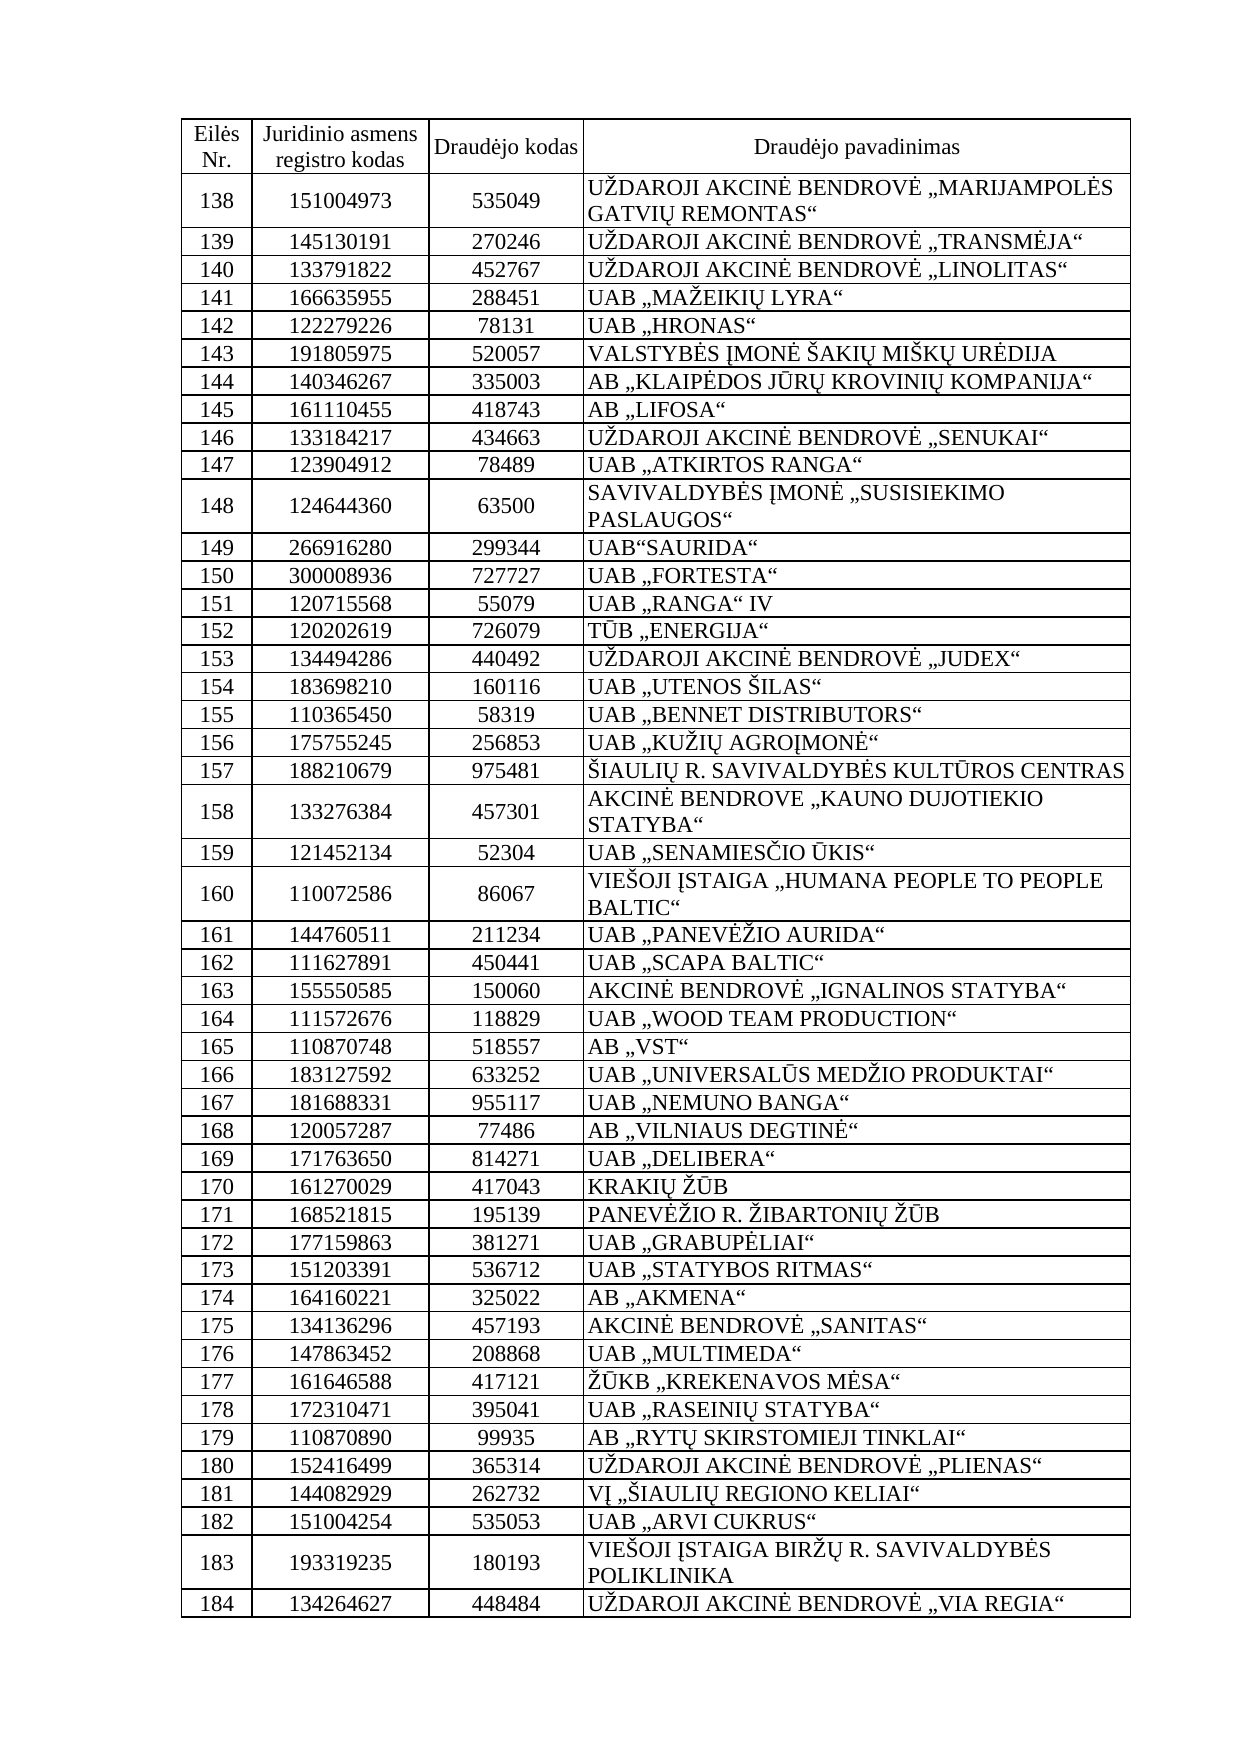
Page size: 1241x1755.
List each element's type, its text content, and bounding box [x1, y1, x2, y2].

table_cell UAB „DELIBERA“ [584, 1145, 1130, 1171]
table_cell 133184217 [253, 424, 428, 450]
table_header Juridinio asmens registro kodas [253, 120, 428, 172]
table_cell 111627891 [253, 950, 428, 976]
table_cell 164 [182, 1005, 251, 1032]
table_cell 161646588 [253, 1368, 428, 1394]
table_cell UŽDAROJI AKCINĖ BENDROVĖ „JUDEX“ [584, 646, 1130, 672]
table_cell UAB „WOOD TEAM PRODUCTION“ [584, 1005, 1130, 1032]
table_cell 86067 [430, 867, 583, 920]
table_cell UAB „SCAPA BALTIC“ [584, 950, 1130, 976]
table_cell 520057 [430, 340, 583, 366]
table_cell 110072586 [253, 867, 428, 920]
table_cell 180 [182, 1452, 251, 1478]
table_cell 172 [182, 1229, 251, 1255]
table_cell UAB „PANEVĖŽIO AURIDA“ [584, 922, 1130, 948]
table_cell AKCINĖ BENDROVĖ „IGNALINOS STATYBA“ [584, 977, 1130, 1004]
table_cell VĮ „ŠIAULIŲ REGIONO KELIAI“ [584, 1480, 1130, 1506]
table_cell 149 [182, 534, 251, 560]
table_cell AB „AKMENA“ [584, 1285, 1130, 1311]
table_cell VIEŠOJI ĮSTAIGA BIRŽŲ R. SAVIVALDYBĖS POLIKLINIKA [584, 1536, 1130, 1588]
table_cell VIEŠOJI ĮSTAIGA „HUMANA PEOPLE TO PEOPLE BALTIC“ [584, 867, 1130, 920]
table_cell 181 [182, 1480, 251, 1506]
table_cell 120202619 [253, 618, 428, 644]
table_cell 164160221 [253, 1285, 428, 1311]
table_cell 78489 [430, 452, 583, 478]
table_cell 140 [182, 256, 251, 282]
table_cell 300008936 [253, 562, 428, 588]
table_cell 395041 [430, 1396, 583, 1422]
table_cell AB „VST“ [584, 1033, 1130, 1059]
table_cell 288451 [430, 284, 583, 310]
table_cell 535049 [430, 174, 583, 227]
table_cell 160116 [430, 673, 583, 700]
table_cell 133791822 [253, 256, 428, 282]
table_cell 440492 [430, 646, 583, 672]
table_cell 118829 [430, 1005, 583, 1032]
table_cell 151 [182, 590, 251, 616]
table_cell 175755245 [253, 729, 428, 756]
table_cell UŽDAROJI AKCINĖ BENDROVĖ „VIA REGIA“ [584, 1590, 1130, 1616]
table_cell 183698210 [253, 673, 428, 700]
table_cell 170 [182, 1173, 251, 1199]
table_cell 193319235 [253, 1536, 428, 1588]
table_cell 148 [182, 480, 251, 532]
table_cell 955117 [430, 1089, 583, 1115]
table_cell 144082929 [253, 1480, 428, 1506]
table_cell UAB „UNIVERSALŪS MEDŽIO PRODUKTAI“ [584, 1061, 1130, 1087]
table_cell 141 [182, 284, 251, 310]
table_cell 182 [182, 1508, 251, 1534]
table_cell 111572676 [253, 1005, 428, 1032]
table_cell 155 [182, 701, 251, 728]
table_cell 176 [182, 1340, 251, 1367]
table_cell 165 [182, 1033, 251, 1059]
table_cell 163 [182, 977, 251, 1004]
table_cell PANEVĖŽIO R. ŽIBARTONIŲ ŽŪB [584, 1201, 1130, 1227]
table_cell UAB „KUŽIŲ AGROĮMONĖ“ [584, 729, 1130, 756]
table_cell 99935 [430, 1424, 583, 1450]
table_cell 181688331 [253, 1089, 428, 1115]
table_cell 183 [182, 1536, 251, 1588]
table_cell 184 [182, 1590, 251, 1616]
table_cell UAB „SENAMIESČIO ŪKIS“ [584, 839, 1130, 866]
table_cell 153 [182, 646, 251, 672]
table_cell 144760511 [253, 922, 428, 948]
table_cell 78131 [430, 312, 583, 338]
table_cell 174 [182, 1285, 251, 1311]
table_cell 727727 [430, 562, 583, 588]
table_cell 55079 [430, 590, 583, 616]
table_cell KRAKIŲ ŽŪB [584, 1173, 1130, 1199]
table_cell UAB „MAŽEIKIŲ LYRA“ [584, 284, 1130, 310]
table_cell TŪB „ENERGIJA“ [584, 618, 1130, 644]
table_cell 161110455 [253, 396, 428, 422]
table_cell 335003 [430, 368, 583, 394]
table_cell 138 [182, 174, 251, 227]
table_cell 168 [182, 1117, 251, 1143]
table_cell 110870890 [253, 1424, 428, 1450]
table_cell 180193 [430, 1536, 583, 1588]
table_cell 120715568 [253, 590, 428, 616]
table_cell 726079 [430, 618, 583, 644]
table_cell 814271 [430, 1145, 583, 1171]
table_cell 156 [182, 729, 251, 756]
table_cell 417043 [430, 1173, 583, 1199]
table_cell 63500 [430, 480, 583, 532]
table_cell 457301 [430, 785, 583, 838]
table_cell 195139 [430, 1201, 583, 1227]
table_cell 171763650 [253, 1145, 428, 1171]
table_cell 134494286 [253, 646, 428, 672]
table_cell 418743 [430, 396, 583, 422]
table_cell 266916280 [253, 534, 428, 560]
table_cell 179 [182, 1424, 251, 1450]
table_cell 175 [182, 1312, 251, 1339]
table_cell 159 [182, 839, 251, 866]
table_cell 120057287 [253, 1117, 428, 1143]
table_cell 452767 [430, 256, 583, 282]
table_cell 975481 [430, 757, 583, 783]
table_cell 157 [182, 757, 251, 783]
table_cell UAB „HRONAS“ [584, 312, 1130, 338]
table_cell 52304 [430, 839, 583, 866]
table_cell UAB“SAURIDA“ [584, 534, 1130, 560]
table_cell 188210679 [253, 757, 428, 783]
table_cell 151203391 [253, 1257, 428, 1283]
table_cell AB „VILNIAUS DEGTINĖ“ [584, 1117, 1130, 1143]
table_cell UŽDAROJI AKCINĖ BENDROVĖ „MARIJAMPOLĖS GATVIŲ REMONTAS“ [584, 174, 1130, 227]
table_cell UŽDAROJI AKCINĖ BENDROVĖ „SENUKAI“ [584, 424, 1130, 450]
table_cell AKCINĖ BENDROVE „KAUNO DUJOTIEKIO STATYBA“ [584, 785, 1130, 838]
table_cell 325022 [430, 1285, 583, 1311]
table_cell 144 [182, 368, 251, 394]
table_cell 145130191 [253, 228, 428, 254]
table_cell UŽDAROJI AKCINĖ BENDROVĖ „PLIENAS“ [584, 1452, 1130, 1478]
table_cell 166 [182, 1061, 251, 1087]
table_cell 152416499 [253, 1452, 428, 1478]
table_cell ŽŪKB „KREKENAVOS MĖSA“ [584, 1368, 1130, 1394]
table_cell 110365450 [253, 701, 428, 728]
table_cell 171 [182, 1201, 251, 1227]
table_cell 77486 [430, 1117, 583, 1143]
table_cell UAB „UTENOS ŠILAS“ [584, 673, 1130, 700]
table_cell 270246 [430, 228, 583, 254]
table_cell 256853 [430, 729, 583, 756]
table_cell 152 [182, 618, 251, 644]
table_cell 147 [182, 452, 251, 478]
table_cell 417121 [430, 1368, 583, 1394]
table_cell 365314 [430, 1452, 583, 1478]
table_cell 150060 [430, 977, 583, 1004]
table_cell 155550585 [253, 977, 428, 1004]
table_cell UAB „STATYBOS RITMAS“ [584, 1257, 1130, 1283]
table_cell 518557 [430, 1033, 583, 1059]
table_cell UŽDAROJI AKCINĖ BENDROVĖ „LINOLITAS“ [584, 256, 1130, 282]
table_cell 121452134 [253, 839, 428, 866]
table_cell 151004973 [253, 174, 428, 227]
table_cell 110870748 [253, 1033, 428, 1059]
table_cell UAB „RASEINIŲ STATYBA“ [584, 1396, 1130, 1422]
table_header Draudėjo pavadinimas [584, 120, 1130, 172]
table_cell 177 [182, 1368, 251, 1394]
table_cell 208868 [430, 1340, 583, 1367]
table_cell 178 [182, 1396, 251, 1422]
table_cell 381271 [430, 1229, 583, 1255]
table_cell UAB „NEMUNO BANGA“ [584, 1089, 1130, 1115]
table_cell 161270029 [253, 1173, 428, 1199]
table_cell 536712 [430, 1257, 583, 1283]
table_cell 158 [182, 785, 251, 838]
table_cell UAB „RANGA“ IV [584, 590, 1130, 616]
table_cell UAB „ATKIRTOS RANGA“ [584, 452, 1130, 478]
table_cell ŠIAULIŲ R. SAVIVALDYBĖS KULTŪROS CENTRAS [584, 757, 1130, 783]
table_cell UŽDAROJI AKCINĖ BENDROVĖ „TRANSMĖJA“ [584, 228, 1130, 254]
table_cell UAB „ARVI CUKRUS“ [584, 1508, 1130, 1534]
table_cell 211234 [430, 922, 583, 948]
table_cell 134136296 [253, 1312, 428, 1339]
table_cell 535053 [430, 1508, 583, 1534]
table_cell AKCINĖ BENDROVĖ „SANITAS“ [584, 1312, 1130, 1339]
table_cell 169 [182, 1145, 251, 1171]
table_cell UAB „BENNET DISTRIBUTORS“ [584, 701, 1130, 728]
table_cell 122279226 [253, 312, 428, 338]
table_cell UAB „MULTIMEDA“ [584, 1340, 1130, 1367]
table_cell 161 [182, 922, 251, 948]
table_cell 142 [182, 312, 251, 338]
table_cell 177159863 [253, 1229, 428, 1255]
table_cell 162 [182, 950, 251, 976]
table_cell UAB „FORTESTA“ [584, 562, 1130, 588]
table_cell 633252 [430, 1061, 583, 1087]
table_cell 139 [182, 228, 251, 254]
table_cell AB „RYTŲ SKIRSTOMIEJI TINKLAI“ [584, 1424, 1130, 1450]
table_cell 457193 [430, 1312, 583, 1339]
table_cell 145 [182, 396, 251, 422]
table_cell 140346267 [253, 368, 428, 394]
table_cell 183127592 [253, 1061, 428, 1087]
table_cell VALSTYBĖS ĮMONĖ ŠAKIŲ MIŠKŲ URĖDIJA [584, 340, 1130, 366]
table_cell 434663 [430, 424, 583, 450]
table_cell 123904912 [253, 452, 428, 478]
table_cell 191805975 [253, 340, 428, 366]
table_cell 172310471 [253, 1396, 428, 1422]
table_cell 168521815 [253, 1201, 428, 1227]
table_cell 167 [182, 1089, 251, 1115]
table_cell 299344 [430, 534, 583, 560]
table_cell AB „KLAIPĖDOS JŪRŲ KROVINIŲ KOMPANIJA“ [584, 368, 1130, 394]
table_cell UAB „GRABUPĖLIAI“ [584, 1229, 1130, 1255]
table_cell 262732 [430, 1480, 583, 1506]
table_cell 150 [182, 562, 251, 588]
table_cell 160 [182, 867, 251, 920]
table_cell SAVIVALDYBĖS ĮMONĖ „SUSISIEKIMO PASLAUGOS“ [584, 480, 1130, 532]
table_cell AB „LIFOSA“ [584, 396, 1130, 422]
table_header Draudėjo kodas [430, 120, 583, 172]
table_cell 134264627 [253, 1590, 428, 1616]
table_cell 124644360 [253, 480, 428, 532]
table_cell 450441 [430, 950, 583, 976]
table_cell 173 [182, 1257, 251, 1283]
table_cell 448484 [430, 1590, 583, 1616]
table_cell 166635955 [253, 284, 428, 310]
table_cell 151004254 [253, 1508, 428, 1534]
table_cell 147863452 [253, 1340, 428, 1367]
table_cell 133276384 [253, 785, 428, 838]
table_cell 146 [182, 424, 251, 450]
table_header Eilės Nr. [182, 120, 251, 172]
table_cell 143 [182, 340, 251, 366]
table_cell 154 [182, 673, 251, 700]
table_cell 58319 [430, 701, 583, 728]
